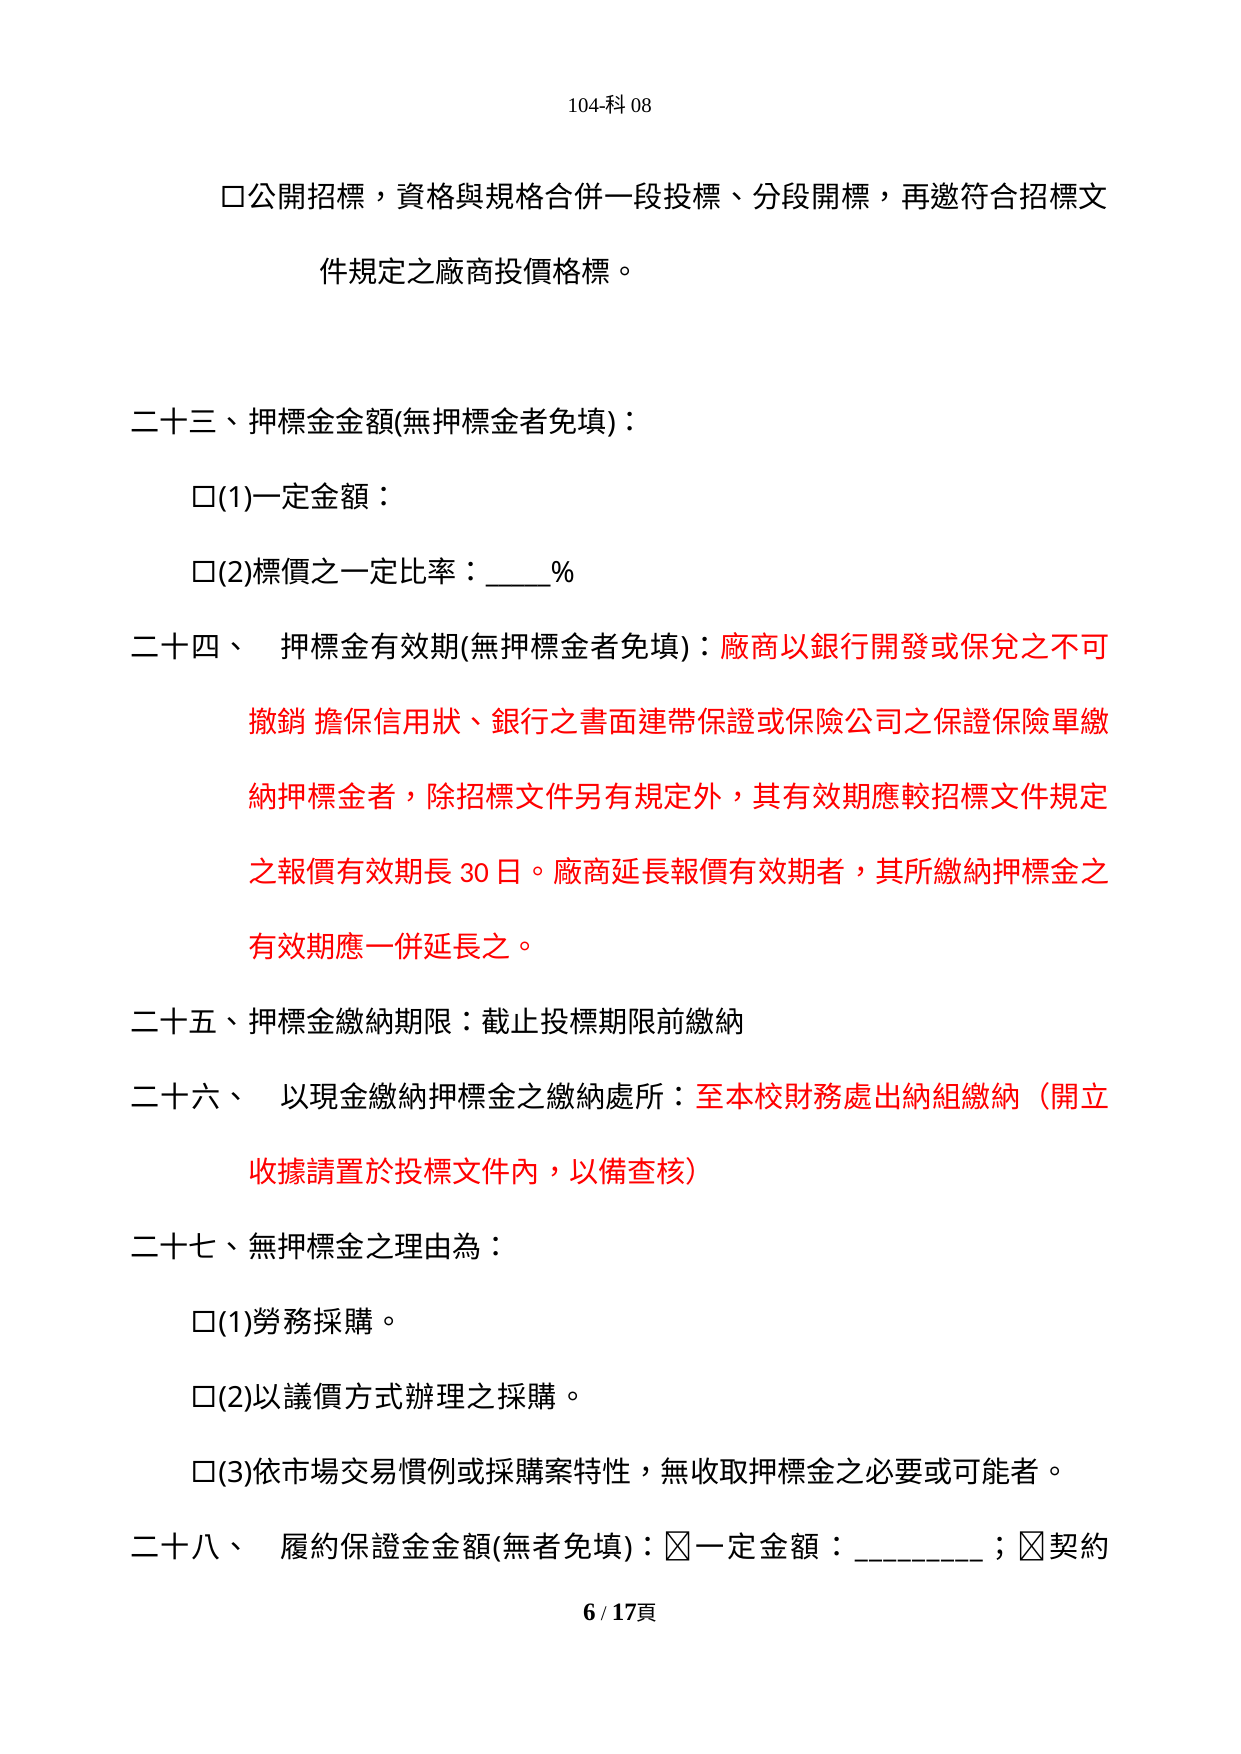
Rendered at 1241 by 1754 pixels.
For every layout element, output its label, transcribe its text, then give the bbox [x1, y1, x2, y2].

text (3)依市場交易慣例或採購案特性，無收取押標金之必要或可能者。 [130, 1432, 1110, 1507]
list 押標金繳納期限：截止投標期限前繳納 [130, 982, 1110, 1057]
text (1)一定金額： [130, 457, 1110, 532]
text (1)勞務採購。 [130, 1282, 1110, 1357]
text (2)標價之一定比率：_____% [130, 532, 1110, 607]
list 履約保證金金額(無者免填)：一定金額：_________；契約 [130, 1507, 1110, 1582]
text (2)以議價方式辦理之採購。 [130, 1357, 1110, 1432]
text 公開招標，資格與規格合併一段投標、分段開標，再邀符合招標文件規定之廠商投價格標。 [130, 157, 1110, 307]
list 押標金有效期(無押標金者免填)：廠商以銀行開發或保兌之不可撤銷 擔保信用狀、銀行之書面連帶保證或保險公司之保證保險單繳納押標金者，除招標文件另有規定外，其有效期應較招標文件規定之報價有效期長30日。廠商延長報價有效期者，其所繳納押標金之有效期應一併延長之。 [130, 607, 1110, 982]
list 以現金繳納押標金之繳納處所：至本校財務處出納組繳納（開立收據請置於投標文件內，以備查核） [130, 1057, 1110, 1207]
list 無押標金之理由為： [130, 1207, 1110, 1282]
list 押標金金額(無押標金者免填)： [130, 382, 1110, 457]
